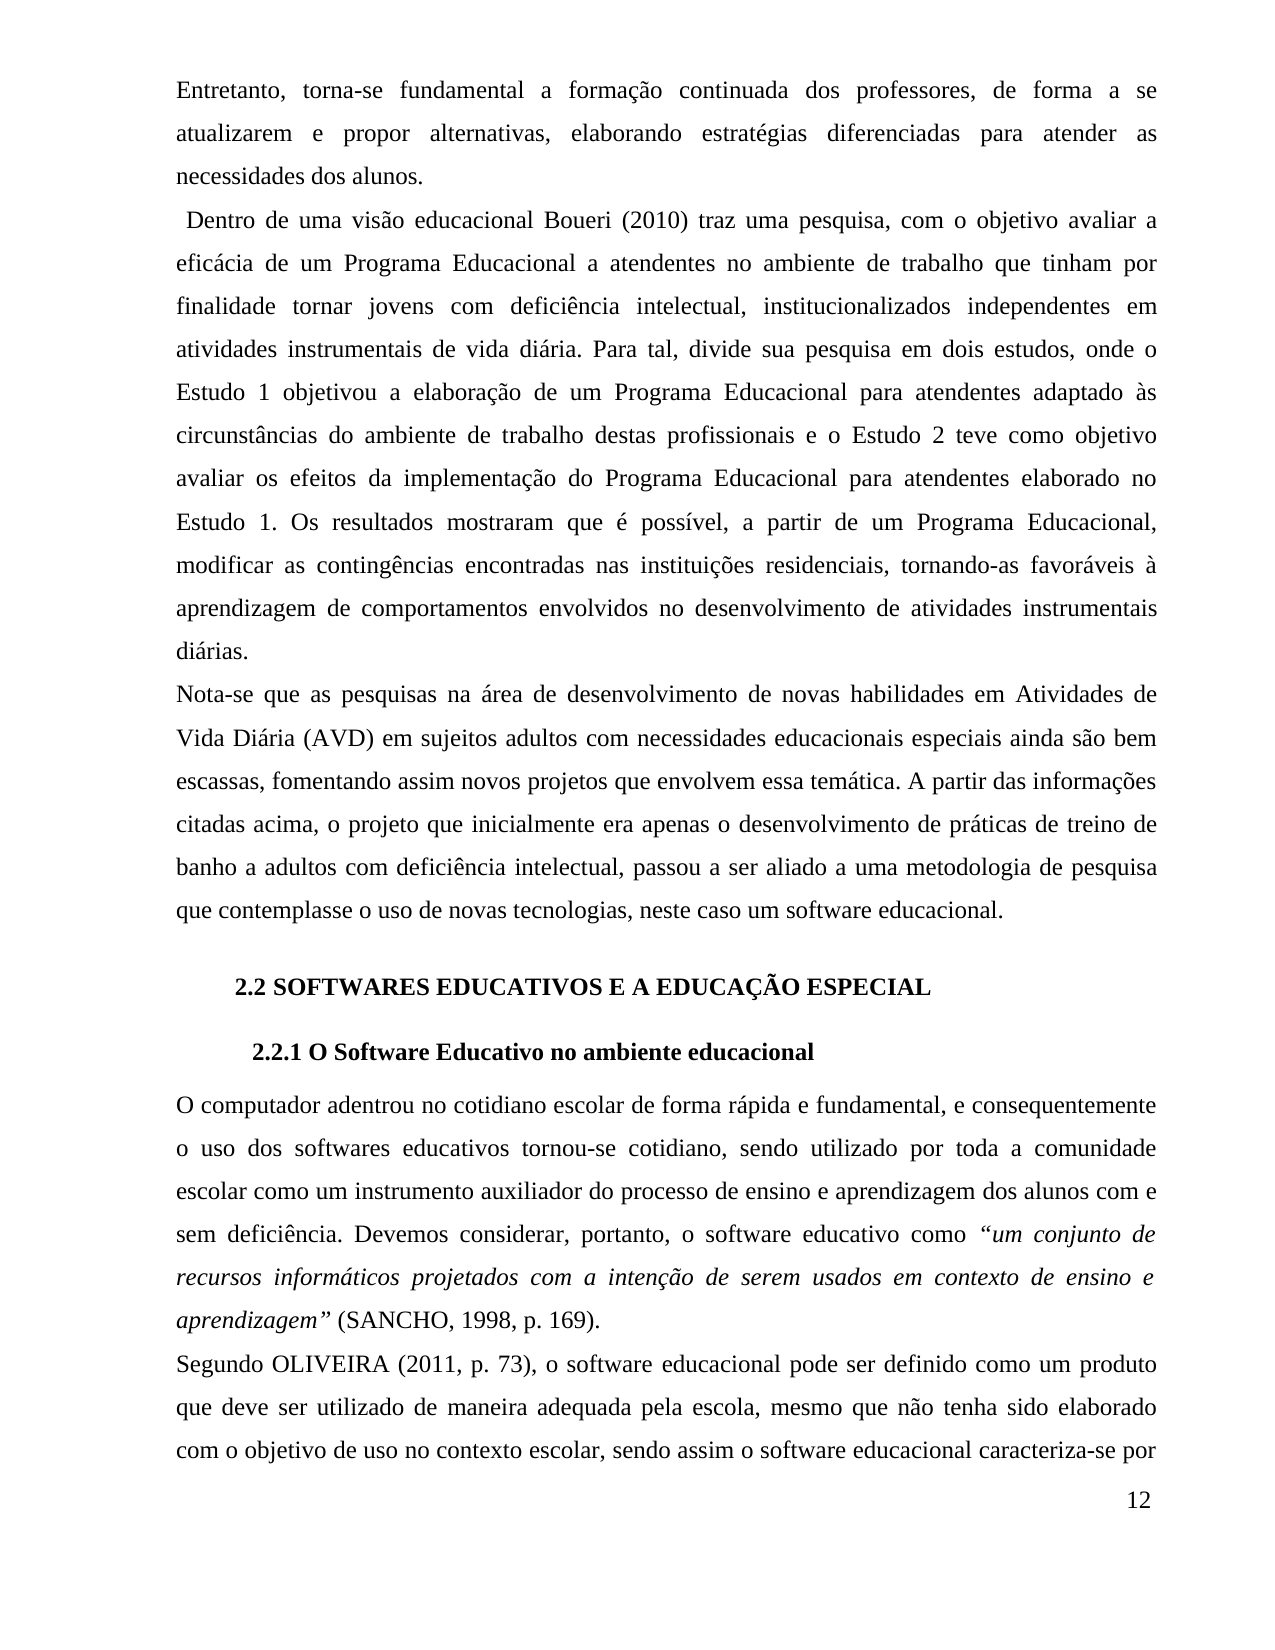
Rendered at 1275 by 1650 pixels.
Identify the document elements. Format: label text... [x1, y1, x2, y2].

subtitle 2.2.1 O Software Educativo no ambiente educacional [252, 1037, 1163, 1066]
text O computador adentrou no cotidiano escolar de forma rápida e fundamental, e consequentemente o uso dos softwares educativos tornou-se cotidiano, sendo utilizado por toda a comunidade escolar como um instrumento auxiliador do processo de ensino e aprendizagem dos alunos com e sem deficiência. Devemos considerar, portanto, o software educativo como “um conjunto de recursos informáticos projetados com a intenção de serem usados em contexto de ensino e aprendizagem” (SANCHO, 1998, p. 169). [176, 1090, 1158, 1334]
text Entretanto, torna-se fundamental a formação continuada dos professores, de forma a se atualizarem e propor alternativas, elaborando estratégias diferenciadas para atender as necessidades dos alunos. [176, 75, 1158, 190]
text Segundo OLIVEIRA (2011, p. 73), o software educacional pode ser definido como um produto que deve ser utilizado de maneira adequada pela escola, mesmo que não tenha sido elaborado com o objetivo de uso no contexto escolar, sendo assim o software educacional caracteriza-se por [176, 1349, 1158, 1464]
text Nota-se que as pesquisas na área de desenvolvimento de novas habilidades em Atividades de Vida Diária (AVD) em sujeitos adultos com necessidades educacionais especiais ainda são bem escassas, fomentando assim novos projetos que envolvem essa temática. A partir das informações citadas acima, o projeto que inicialmente era apenas o desenvolvimento de práticas de treino de banho a adultos com deficiência intelectual, passou a ser aliado a uma metodologia de pesquisa que contemplasse o uso de novas tecnologias, neste caso um software educacional. [176, 679, 1158, 924]
subtitle 2.2 SOFTWARES EDUCATIVOS E A EDUCAÇÃO ESPECIAL [234, 972, 1163, 1000]
text Dentro de uma visão educacional Boueri (2010) traz uma pesquisa, com o objetivo avaliar a eficácia de um Programa Educacional a atendentes no ambiente de trabalho que tinham por finalidade tornar jovens com deficiência intelectual, institucionalizados independentes em atividades instrumentais de vida diária. Para tal, divide sua pesquisa em dois estudos, onde o Estudo 1 objetivou a elaboração de um Programa Educacional para atendentes adaptado às circunstâncias do ambiente de trabalho destas profissionais e o Estudo 2 teve como objetivo avaliar os efeitos da implementação do Programa Educacional para atendentes elaborado no Estudo 1. Os resultados mostraram que é possível, a partir de um Programa Educacional, modificar as contingências encontradas nas instituições residenciais, tornando-as favoráveis à aprendizagem de comportamentos envolvidos no desenvolvimento de atividades instrumentais diárias. [176, 205, 1158, 665]
